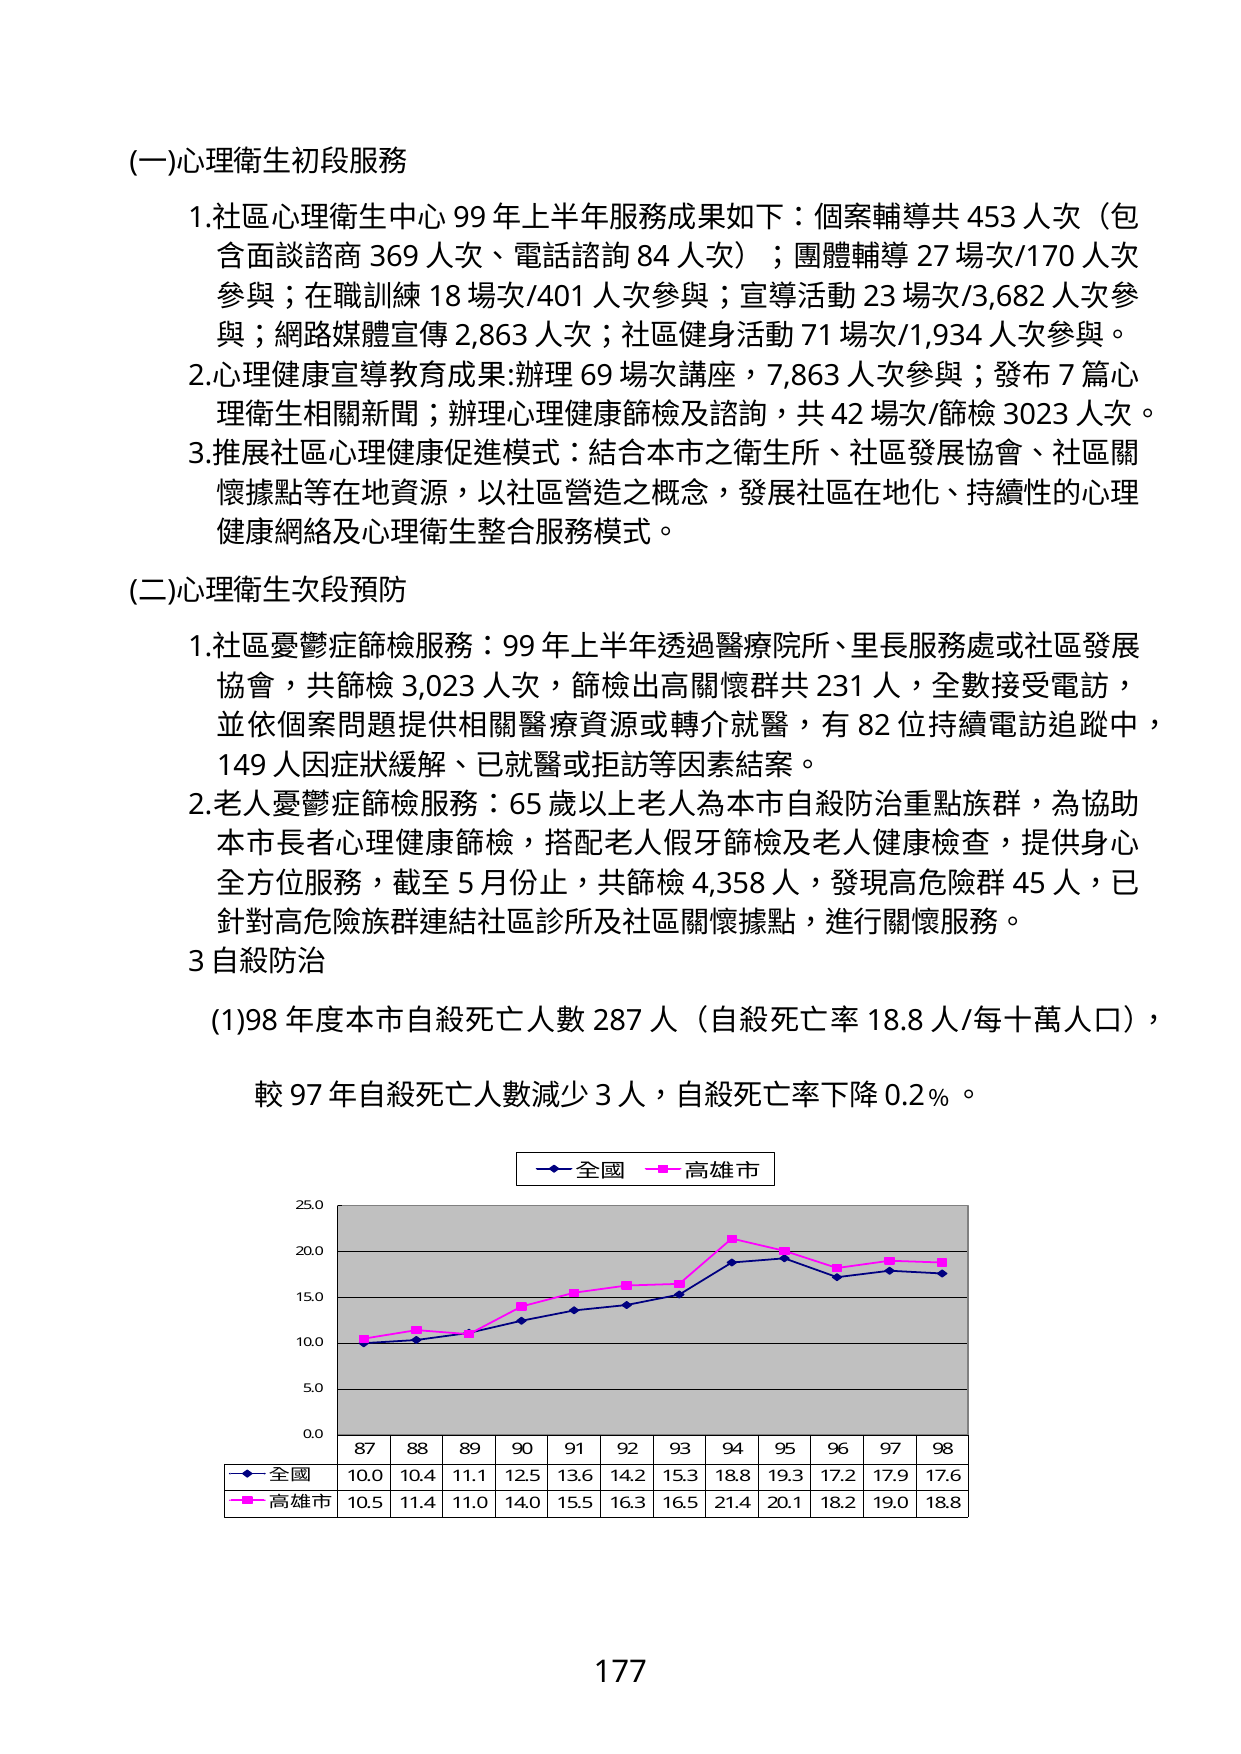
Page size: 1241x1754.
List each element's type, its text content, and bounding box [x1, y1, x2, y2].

text 2.心理健康宣導教育成果:辦理69場次講座，7,863人次參與；發布7篇心理衛生相關新聞；辦理心理健康篩檢及諮詢，共42場次/篩檢3023人次。 [188, 353, 1140, 432]
text (一)心理衛生初段服務 [100, 121, 1140, 196]
text 3.推展社區心理健康促進模式：結合本市之衛生所、社區發展協會、社區關懷據點等在地資源，以社區營造之概念，發展社區在地化、持續性的心理健康網絡及心理衛生整合服務模式。 [188, 432, 1140, 550]
text 1.社區心理衛生中心99年上半年服務成果如下：個案輔導共453人次（包含面談諮商369人次、電話諮詢84人次）；團體輔導27場次/170人次參與；在職訓練18場次/401人次參與；宣導活動23場次/3,682人次參與；網路媒體宣傳2,863人次；社區健身活動71場次/1,934人次參與。 [188, 196, 1140, 353]
text 1.社區憂鬱症篩檢服務：99年上半年透過醫療院所、里長服務處或社區發展協會，共篩檢3,023人次，篩檢出高關懷群共231人，全數接受電訪，並依個案問題提供相關醫療資源或轉介就醫，有82位持續電訪追蹤中，149人因症狀緩解、已就醫或拒訪等因素結案。 [188, 625, 1140, 783]
text (1)98年度本市自殺死亡人數287人（自殺死亡率18.8人/每十萬人口），較97年自殺死亡人數減少3人，自殺死亡率下降0.2﹪。 [211, 980, 1140, 1130]
text 3自殺防治 [188, 940, 1140, 980]
text (二)心理衛生次段預防 [100, 550, 1140, 625]
text 2.老人憂鬱症篩檢服務：65歲以上老人為本市自殺防治重點族群，為協助本市長者心理健康篩檢，搭配老人假牙篩檢及老人健康檢查，提供身心全方位服務，截至5月份止，共篩檢4,358人，發現高危險群45人，已針對高危險族群連結社區診所及社區關懷據點，進行關懷服務。 [188, 783, 1140, 940]
